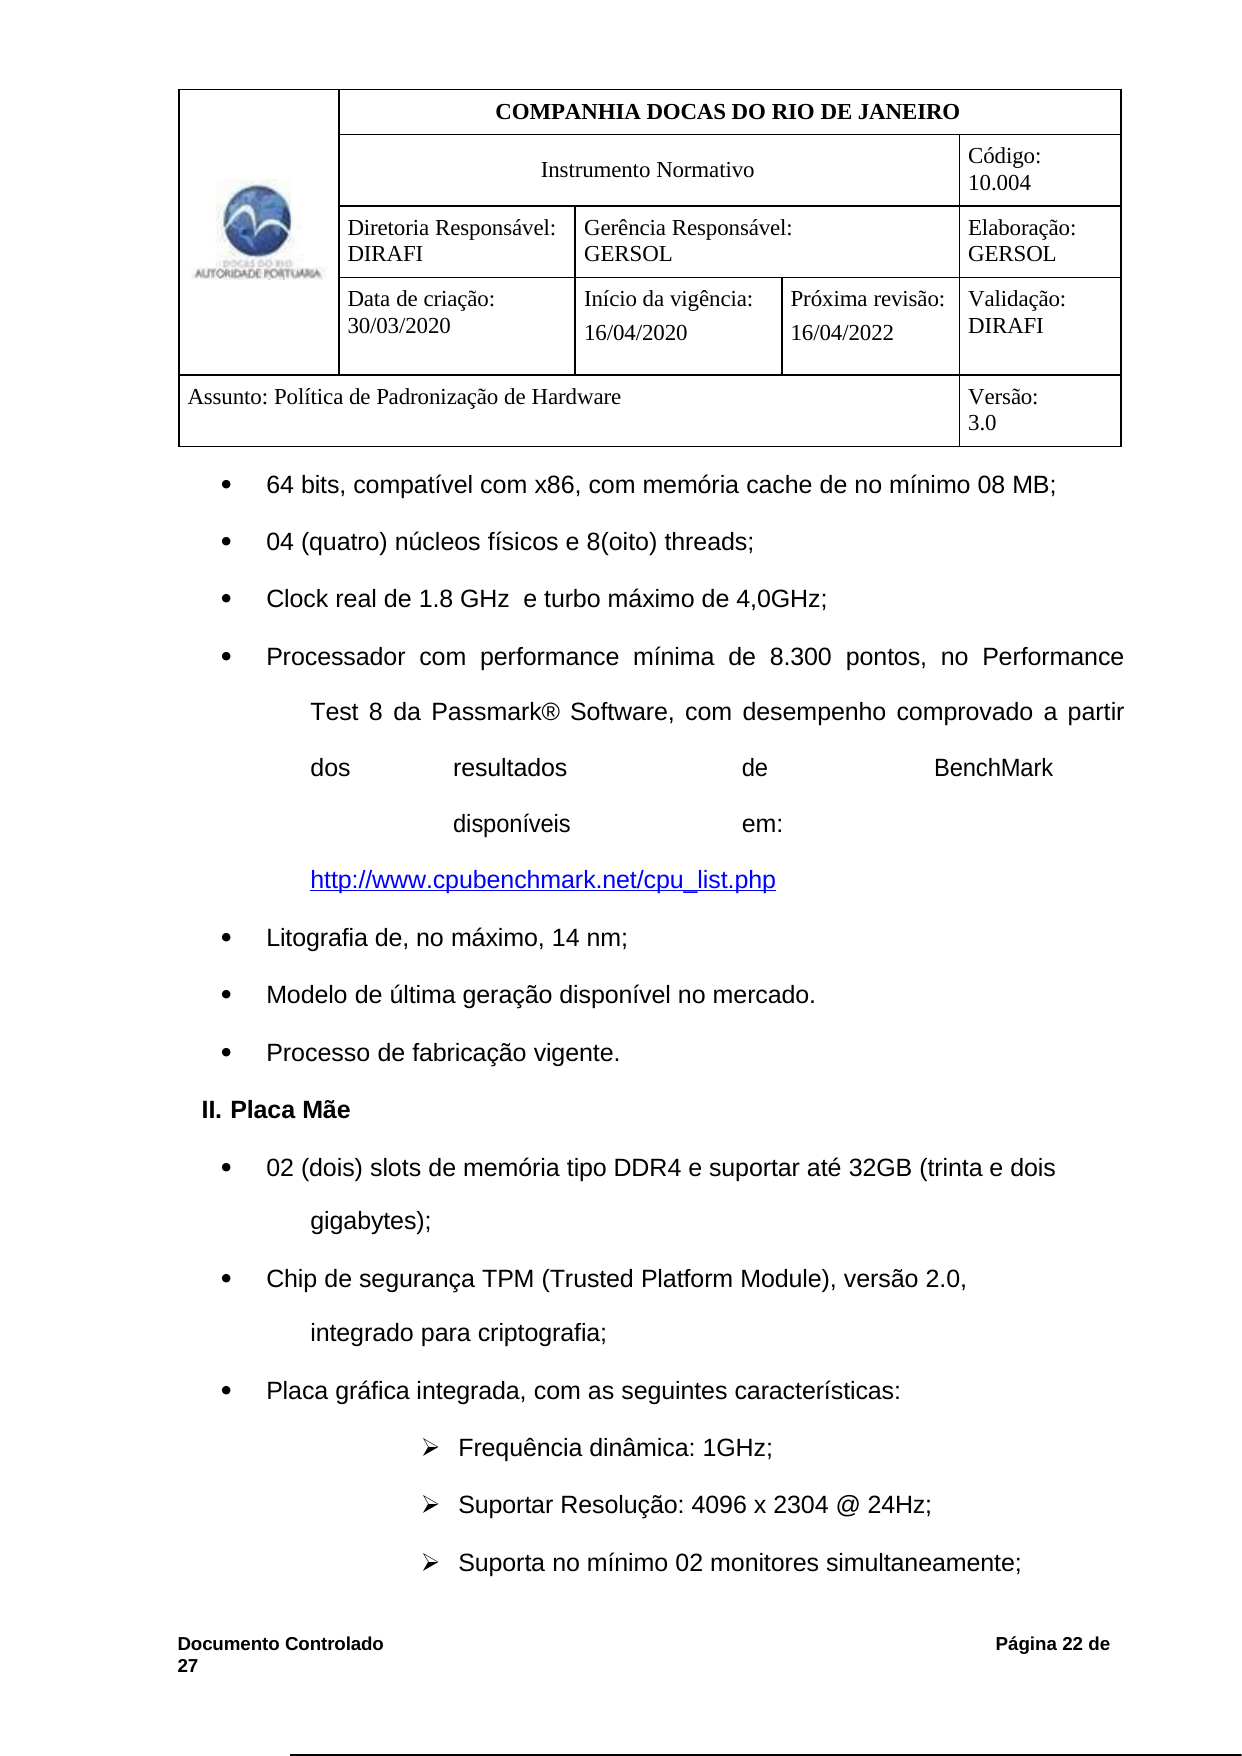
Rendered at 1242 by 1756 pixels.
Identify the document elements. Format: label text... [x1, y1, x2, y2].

list Clock real de 1.8 GHz e turbo máximo de 4,0GHz; [222, 584, 1137, 613]
table_cell Elaboração: GERSOL [960, 207, 1120, 277]
list 02 (dois) slots de memória tipo DDR4 e suportar até 32GB (trinta e dois gigabytes); [222, 1153, 1104, 1235]
table_header [180, 90, 338, 374]
list Processador com performance mínima de 8.300 pontos, no Performance Test 8 da Passmark® Software, com desempenho comprovado a partir dos resultados de BenchMark disponíveis em: http://www.cpubenchmark.net/cpu_list.php [222, 642, 1124, 894]
table_cell Início da vigência: 16/04/2020 [576, 278, 781, 374]
table_cell Diretoria Responsável: DIRAFI [340, 207, 574, 277]
list Chip de segurança TPM (Trusted Platform Module), versão 2.0, integrado para criptografia; [222, 1264, 1016, 1346]
table_cell Instrumento Normativo [340, 135, 959, 205]
list 64 bits, compatível com x86, com memória cache de no mínimo 08 MB; [222, 470, 1137, 498]
table_cell Gerência Responsável: GERSOL [576, 207, 959, 277]
list Processo de fabricação vigente. [222, 1038, 1137, 1067]
list Suportar Resolução: 4096 x 2304 @ 24Hz; [421, 1490, 1137, 1519]
list Placa gráfica integrada, com as seguintes características: [222, 1376, 1137, 1404]
list 04 (quatro) núcleos físicos e 8(oito) threads; [222, 527, 1137, 556]
table_cell Validação: DIRAFI [960, 278, 1120, 374]
list Frequência dinâmica: 1GHz; [421, 1433, 1137, 1462]
table_cell Data de criação: 30/03/2020 [340, 278, 574, 374]
list Suporta no mínimo 02 monitores simultaneamente; [421, 1548, 1137, 1577]
table_header COMPANHIA DOCAS DO RIO DE JANEIRO [340, 90, 1120, 133]
list Litografia de, no máximo, 14 nm; [222, 923, 1137, 952]
table_cell Próxima revisão: 16/04/2022 [783, 278, 959, 374]
table_cell Código: 10.004 [960, 135, 1120, 205]
table_cell Assunto: Política de Padronização de Hardware [180, 376, 959, 446]
list Placa Mãe [201, 1095, 1137, 1124]
table_cell Versão: 3.0 [960, 376, 1120, 446]
list Modelo de última geração disponível no mercado. [222, 980, 1137, 1009]
